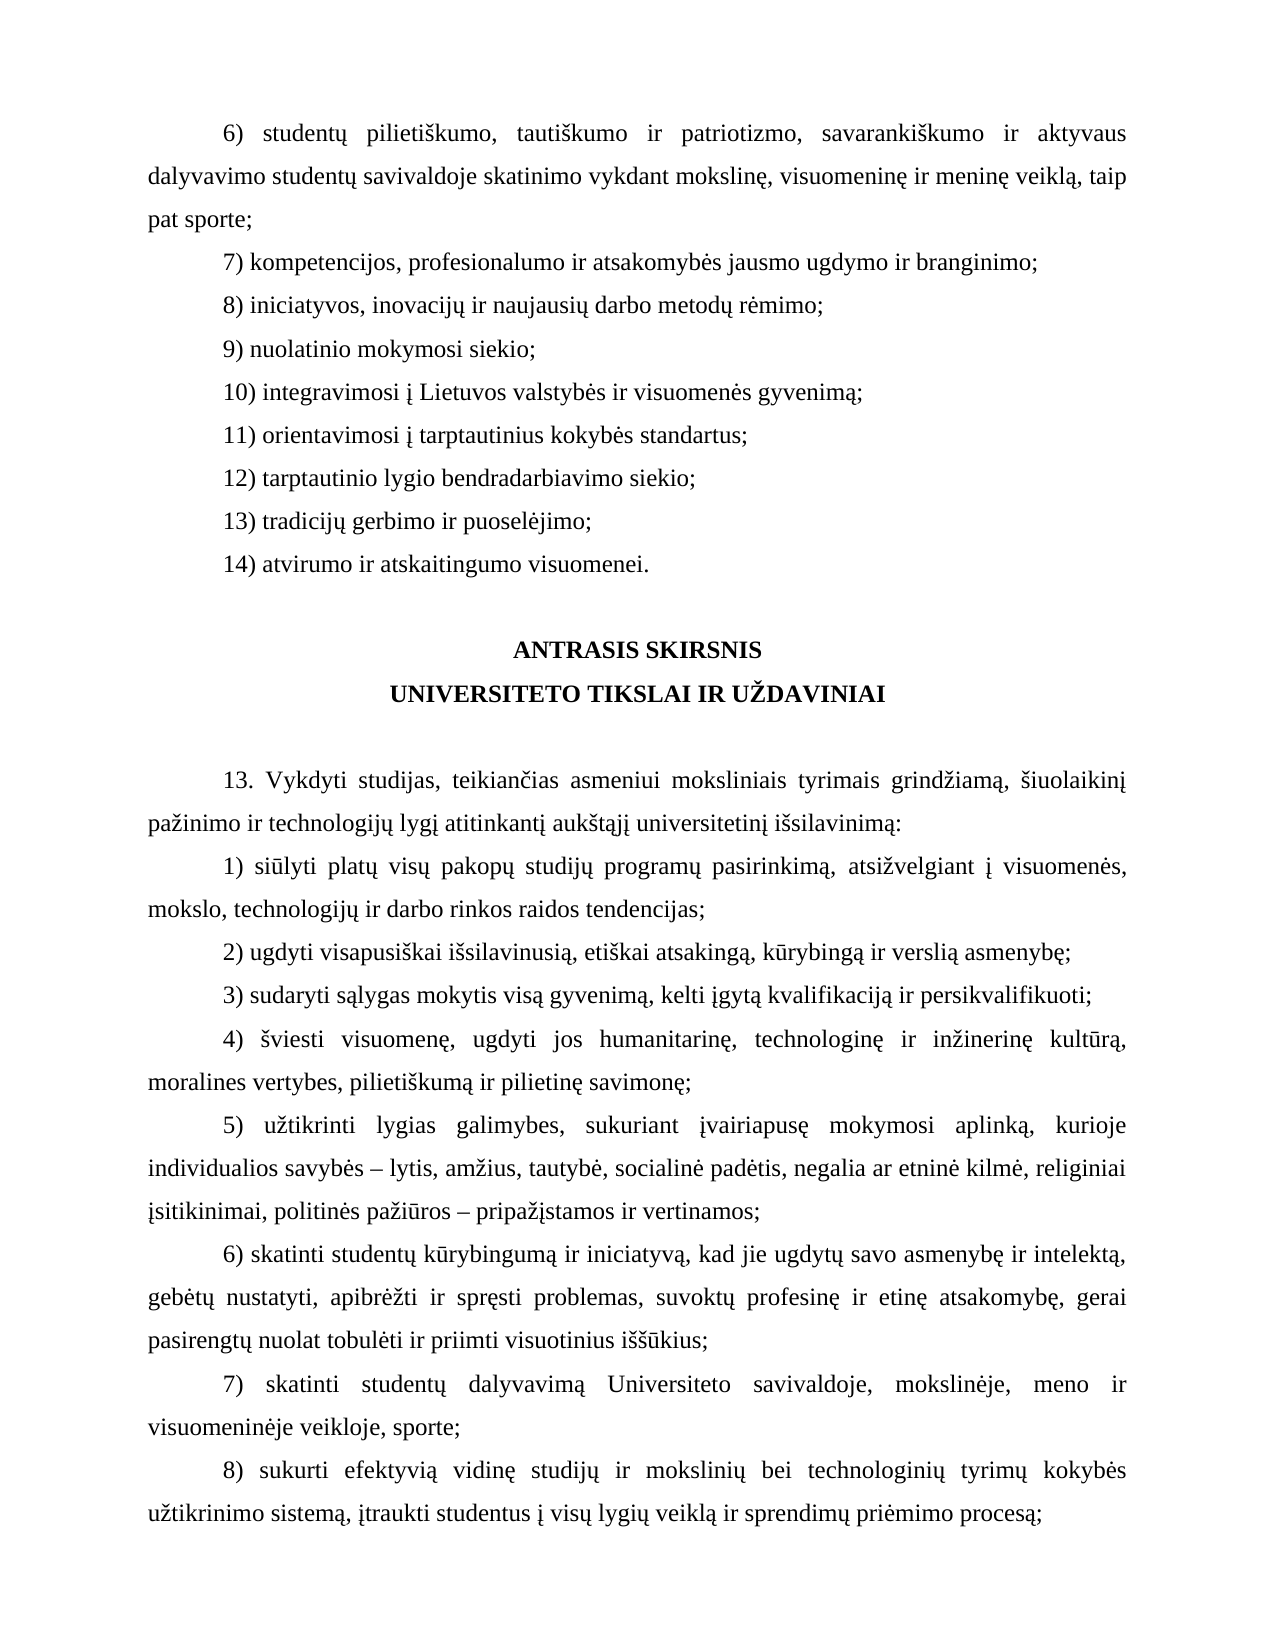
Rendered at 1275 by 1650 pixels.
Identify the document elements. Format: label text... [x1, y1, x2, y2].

text 8) sukurti efektyvią vidinę studijų ir mokslinių bei technologinių tyrimų kokybės užtikrinimo sistemą, įtraukti studentus į visų lygių veiklą ir sprendimų priėmimo procesą; [148, 1455, 1127, 1527]
text 7) kompetencijos, profesionalumo ir atsakomybės jausmo ugdymo ir branginimo; [148, 247, 1127, 276]
text 3) sudaryti sąlygas mokytis visą gyvenimą, kelti įgytą kvalifikaciją ir persikvalifikuoti; [148, 981, 1127, 1009]
text 1) siūlyti platų visų pakopų studijų programų pasirinkimą, atsižvelgiant į visuomenės, mokslo, technologijų ir darbo rinkos raidos tendencijas; [148, 851, 1127, 923]
text 4) šviesti visuomenę, ugdyti jos humanitarinę, technologinę ir inžinerinę kultūrą, moralines vertybes, pilietiškumą ir pilietinę savimonę; [148, 1024, 1127, 1096]
text 5) užtikrinti lygias galimybes, sukuriant įvairiapusę mokymosi aplinką, kurioje individualios savybės – lytis, amžius, tautybė, socialinė padėtis, negalia ar etninė kilmė, religiniai įsitikinimai, politinės pažiūros – pripažįstamos ir vertinamos; [148, 1110, 1127, 1225]
text 6) skatinti studentų kūrybingumą ir iniciatyvą, kad jie ugdytų savo asmenybę ir intelektą, gebėtų nustatyti, apibrėžti ir spręsti problemas, suvoktų profesinę ir etinę atsakomybę, gerai pasirengtų nuolat tobulėti ir priimti visuotinius iššūkius; [148, 1239, 1127, 1354]
text 7) skatinti studentų dalyvavimą Universiteto savivaldoje, mokslinėje, meno ir visuomeninėje veikloje, sporte; [148, 1369, 1127, 1441]
text 13. Vykdyti studijas, teikiančias asmeniui moksliniais tyrimais grindžiamą, šiuolaikinį pažinimo ir technologijų lygį atitinkantį aukštąjį universitetinį išsilavinimą: [148, 765, 1127, 837]
text 14) atvirumo ir atskaitingumo visuomenei. [148, 549, 1127, 578]
text Antrasis SKIRSNIS [148, 636, 1127, 664]
text 2) ugdyti visapusiškai išsilavinusią, etiškai atsakingą, kūrybingą ir verslią asmenybę; [148, 937, 1127, 966]
text 11) orientavimosi į tarptautinius kokybės standartus; [148, 420, 1127, 449]
text universiteto TIKSLAI IR UŽDAVINIAI [148, 679, 1127, 707]
text 12) tarptautinio lygio bendradarbiavimo siekio; [148, 463, 1127, 492]
text 6) studentų pilietiškumo, tautiškumo ir patriotizmo, savarankiškumo ir aktyvaus dalyvavimo studentų savivaldoje skatinimo vykdant mokslinę, visuomeninę ir meninę veiklą, taip pat sporte; [148, 118, 1127, 233]
text 8) iniciatyvos, inovacijų ir naujausių darbo metodų rėmimo; [148, 291, 1127, 319]
text 13) tradicijų gerbimo ir puoselėjimo; [148, 506, 1127, 535]
text 10) integravimosi į Lietuvos valstybės ir visuomenės gyvenimą; [148, 377, 1127, 406]
text 9) nuolatinio mokymosi siekio; [148, 334, 1127, 362]
